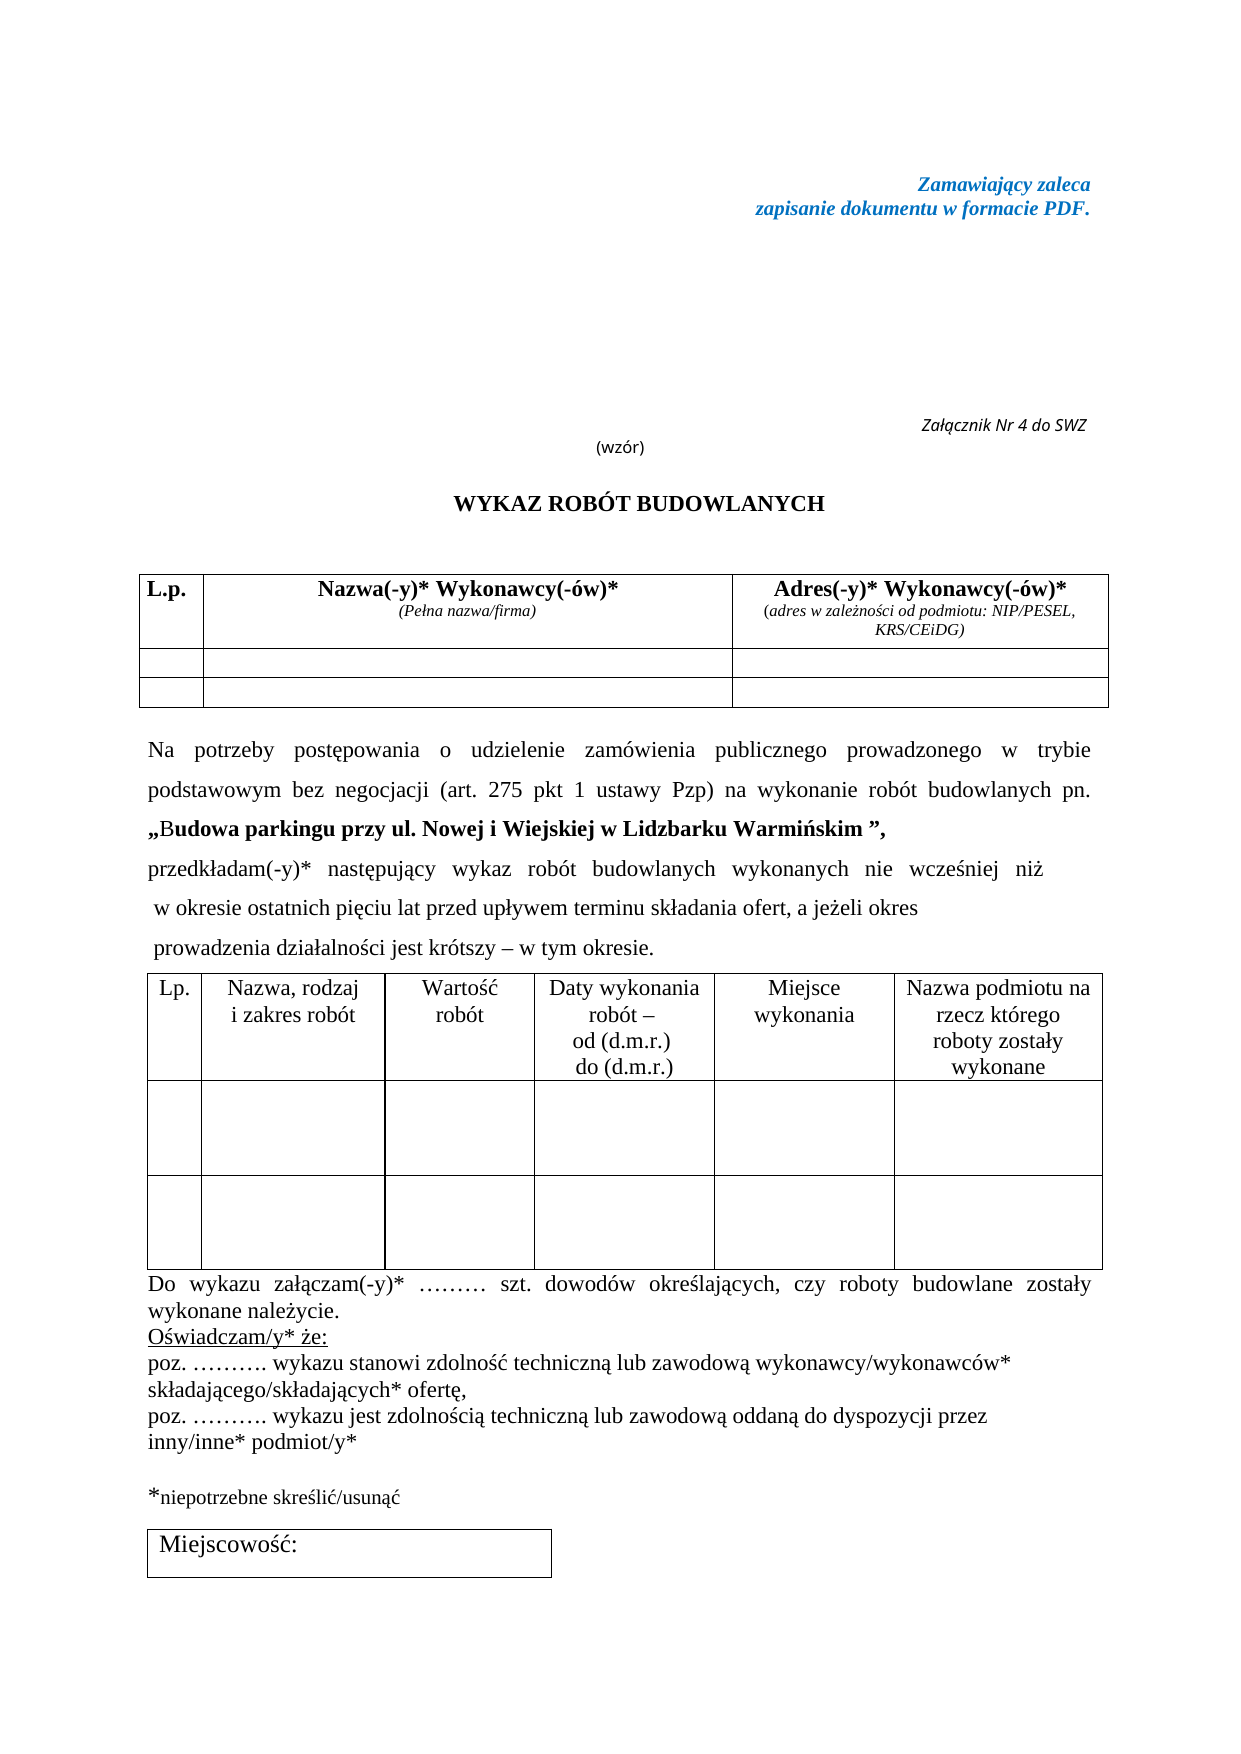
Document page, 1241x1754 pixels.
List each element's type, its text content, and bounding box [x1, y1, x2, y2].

table_cell [733, 649, 1108, 677]
text inny/inne* podmiot/y* [148, 1428, 1093, 1455]
table_cell [202, 1176, 384, 1269]
table_cell [386, 1081, 534, 1174]
table_cell [148, 1081, 201, 1174]
text Zamawiający zaleca zapisanie dokumentu w formacie PDF. [148, 172, 1093, 220]
table_cell [895, 1176, 1102, 1269]
table_cell [715, 1176, 894, 1269]
table_cell [535, 1176, 714, 1269]
text Na potrzeby postępowania o udzielenie zamówienia publicznego prowadzonego w trybie podstawowym bez negocjacji (art. 275 pkt 1 ustawy Pzp) na wykonanie robót budowlanych pn. „Budowa parkingu przy ul. Nowej i Wiejskiej w Lidzbarku Warmińskim ”, [148, 736, 1093, 842]
table_header Nazwa podmiotu na rzecz którego roboty zostały wykonane [895, 974, 1102, 1080]
table_cell [895, 1081, 1102, 1174]
text WYKAZ ROBÓT BUDOWLANYCH [148, 490, 1093, 516]
table_header Nazwa(-y)* Wykonawcy(-ów)* (Pełna nazwa/firma) [204, 575, 732, 648]
table_cell [204, 678, 732, 707]
text Oświadczam/y* że: [148, 1323, 1093, 1349]
table_cell [715, 1081, 894, 1174]
text poz. ………. wykazu stanowi zdolność techniczną lub zawodową wykonawcy/wykonawców* składającego/składających* ofertę, [148, 1349, 1093, 1402]
text *niepotrzebne skreślić/usunąć [148, 1481, 1093, 1510]
table_header Daty wykonania robót – od (d.m.r.) do (d.m.r.) [535, 974, 714, 1080]
table_cell [148, 1176, 201, 1269]
table_header Wartość robót [386, 974, 534, 1080]
text Załącznik Nr 4 do SWZ [148, 413, 1093, 436]
table_cell [386, 1176, 534, 1269]
text (wzór) [148, 436, 1093, 458]
table_header Miejsce wykonania [715, 974, 894, 1080]
table_cell [140, 649, 203, 677]
text poz. ………. wykazu jest zdolnością techniczną lub zawodową oddaną do dyspozycji przez [148, 1402, 1093, 1428]
table_cell [733, 678, 1108, 707]
table_header Lp. [148, 974, 201, 1080]
table_cell [140, 678, 203, 707]
text przedkładam(-y)* następujący wykaz robót budowlanych wykonanych nie wcześniej niż w okresie ostatnich pięciu lat przed upływem terminu składania ofert, a jeżeli okres [148, 855, 1093, 921]
text prowadzenia działalności jest krótszy – w tym okresie. [148, 934, 1093, 960]
table_header Nazwa, rodzaj i zakres robót [202, 974, 384, 1080]
table_cell [204, 649, 732, 677]
text Do wykazu załączam(-y)* ……… szt. dowodów określających, czy roboty budowlane zostały wykonane należycie. [148, 1270, 1093, 1323]
table_header L.p. [140, 575, 203, 648]
table_cell [202, 1081, 384, 1174]
table_header Adres(-y)* Wykonawcy(-ów)* (adres w zależności od podmiotu: NIP/PESEL, KRS/CEiDG) [733, 575, 1108, 648]
table_cell [535, 1081, 714, 1174]
table_header Miejscowość: [148, 1530, 551, 1577]
